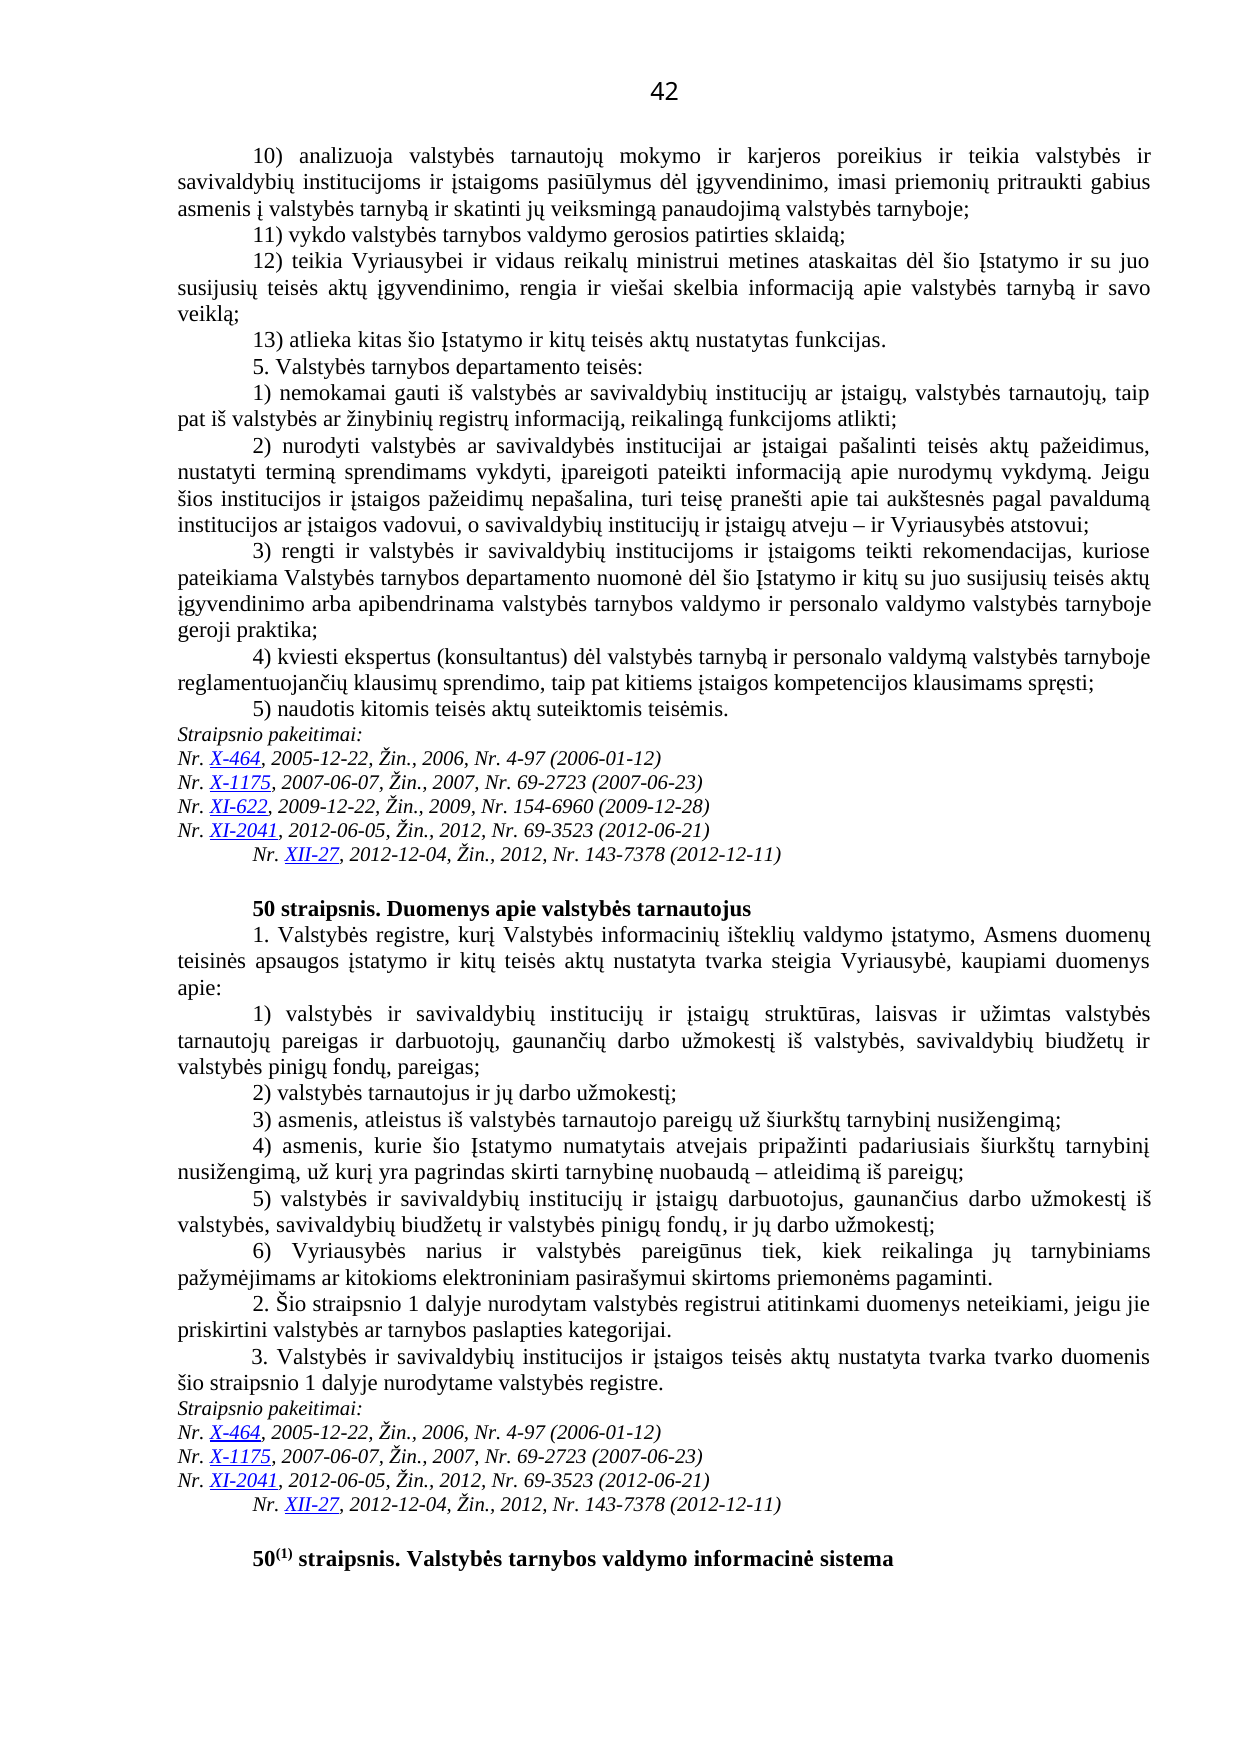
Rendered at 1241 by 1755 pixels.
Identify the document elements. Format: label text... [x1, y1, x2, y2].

text 4) kviesti ekspertus (konsultantus) dėl valstybės tarnybą ir personalo valdymą valstybės tarnyboje reglamentuojančių klausimų sprendimo, taip pat kitiems įstaigos kompetencijos klausimams spręsti; [177, 643, 1152, 695]
text Straipsnio pakeitimai: [177, 1396, 1157, 1420]
text Straipsnio pakeitimai: [177, 722, 1157, 746]
text Nr. XI-622, 2009-12-22, Žin., 2009, Nr. 154-6960 (2009-12-28) [177, 794, 1152, 818]
text 4) asmenis, kurie šio Įstatymo numatytais atvejais pripažinti padariusiais šiurkštų tarnybinį nusižengimą, už kurį yra pagrindas skirti tarnybinę nuobaudą – atleidimą iš pareigų; [177, 1132, 1152, 1185]
text 12) teikia Vyriausybei ir vidaus reikalų ministrui metines ataskaitas dėl šio Įstatymo ir su juo susijusių teisės aktų įgyvendinimo, rengia ir viešai skelbia informaciją apie valstybės tarnybą ir savo veiklą; [177, 247, 1152, 326]
text Nr. XI-2041, 2012-06-05, Žin., 2012, Nr. 69-3523 (2012-06-21) [177, 818, 1152, 842]
text 2) nurodyti valstybės ar savivaldybės institucijai ar įstaigai pašalinti teisės aktų pažeidimus, nustatyti terminą sprendimams vykdyti, įpareigoti pateikti informaciją apie nurodymų vykdymą. Jeigu šios institucijos ir įstaigos pažeidimų nepašalina, turi teisę pranešti apie tai aukštesnės pagal pavaldumą institucijos ar įstaigos vadovui, o savivaldybių institucijų ir įstaigų atveju – ir Vyriausybės atstovui; [177, 432, 1152, 537]
text 13) atlieka kitas šio Įstatymo ir kitų teisės aktų nustatytas funkcijas. [177, 326, 1152, 353]
text Nr. XII-27, 2012-12-04, Žin., 2012, Nr. 143-7378 (2012-12-11) [177, 842, 1152, 866]
text 10) analizuoja valstybės tarnautojų mokymo ir karjeros poreikius ir teikia valstybės ir savivaldybių institucijoms ir įstaigoms pasiūlymus dėl įgyvendinimo, imasi priemonių pritraukti gabius asmenis į valstybės tarnybą ir skatinti jų veiksmingą panaudojimą valstybės tarnyboje; [177, 142, 1152, 221]
text Nr. XII-27, 2012-12-04, Žin., 2012, Nr. 143-7378 (2012-12-11) [177, 1492, 1152, 1516]
text 5) naudotis kitomis teisės aktų suteiktomis teisėmis. [177, 695, 1152, 722]
text Nr. X-1175, 2007-06-07, Žin., 2007, Nr. 69-2723 (2007-06-23) [177, 1444, 1152, 1468]
text Nr. X-464, 2005-12-22, Žin., 2006, Nr. 4-97 (2006-01-12) [177, 1420, 1152, 1444]
text 6) Vyriausybės narius ir valstybės pareigūnus tiek, kiek reikalinga jų tarnybiniams pažymėjimams ar kitokioms elektroniniam pasirašymui skirtoms priemonėms pagaminti. [177, 1237, 1152, 1290]
text 1. Valstybės registre, kurį Valstybės informacinių išteklių valdymo įstatymo, Asmens duomenų teisinės apsaugos įstatymo ir kitų teisės aktų nustatyta tvarka steigia Vyriausybė, kaupiami duomenys apie: [177, 921, 1152, 1000]
text Nr. XI-2041, 2012-06-05, Žin., 2012, Nr. 69-3523 (2012-06-21) [177, 1468, 1152, 1492]
text 5) valstybės ir savivaldybių institucijų ir įstaigų darbuotojus, gaunančius darbo užmokestį iš valstybės, savivaldybių biudžetų ir valstybės pinigų fondų, ir jų darbo užmokestį; [177, 1185, 1152, 1237]
text 1) nemokamai gauti iš valstybės ar savivaldybių institucijų ar įstaigų, valstybės tarnautojų, taip pat iš valstybės ar žinybinių registrų informaciją, reikalingą funkcijoms atlikti; [177, 379, 1152, 432]
text 3) asmenis, atleistus iš valstybės tarnautojo pareigų už šiurkštų tarnybinį nusižengimą; [177, 1106, 1152, 1132]
text 1) valstybės ir savivaldybių institucijų ir įstaigų struktūras, laisvas ir užimtas valstybės tarnautojų pareigas ir darbuotojų, gaunančių darbo užmokestį iš valstybės, savivaldybių biudžetų ir valstybės pinigų fondų, pareigas; [177, 1000, 1152, 1079]
text 50(1) straipsnis. Valstybės tarnybos valdymo informacinė sistema [177, 1545, 1152, 1571]
text 3. Valstybės ir savivaldybių institucijos ir įstaigos teisės aktų nustatyta tvarka tvarko duomenis šio straipsnio 1 dalyje nurodytame valstybės registre. [177, 1343, 1152, 1396]
text Nr. X-1175, 2007-06-07, Žin., 2007, Nr. 69-2723 (2007-06-23) [177, 770, 1152, 794]
text 11) vykdo valstybės tarnybos valdymo gerosios patirties sklaidą; [177, 221, 1152, 247]
text Nr. X-464, 2005-12-22, Žin., 2006, Nr. 4-97 (2006-01-12) [177, 746, 1152, 770]
text 2. Šio straipsnio 1 dalyje nurodytam valstybės registrui atitinkami duomenys neteikiami, jeigu jie priskirtini valstybės ar tarnybos paslapties kategorijai. [177, 1290, 1152, 1343]
text 5. Valstybės tarnybos departamento teisės: [177, 353, 1152, 379]
text 3) rengti ir valstybės ir savivaldybių institucijoms ir įstaigoms teikti rekomendacijas, kuriose pateikiama Valstybės tarnybos departamento nuomonė dėl šio Įstatymo ir kitų su juo susijusių teisės aktų įgyvendinimo arba apibendrinama valstybės tarnybos valdymo ir personalo valdymo valstybės tarnyboje geroji praktika; [177, 537, 1152, 643]
text 2) valstybės tarnautojus ir jų darbo užmokestį; [177, 1079, 1152, 1106]
text 50 straipsnis. Duomenys apie valstybės tarnautojus [177, 895, 1152, 921]
